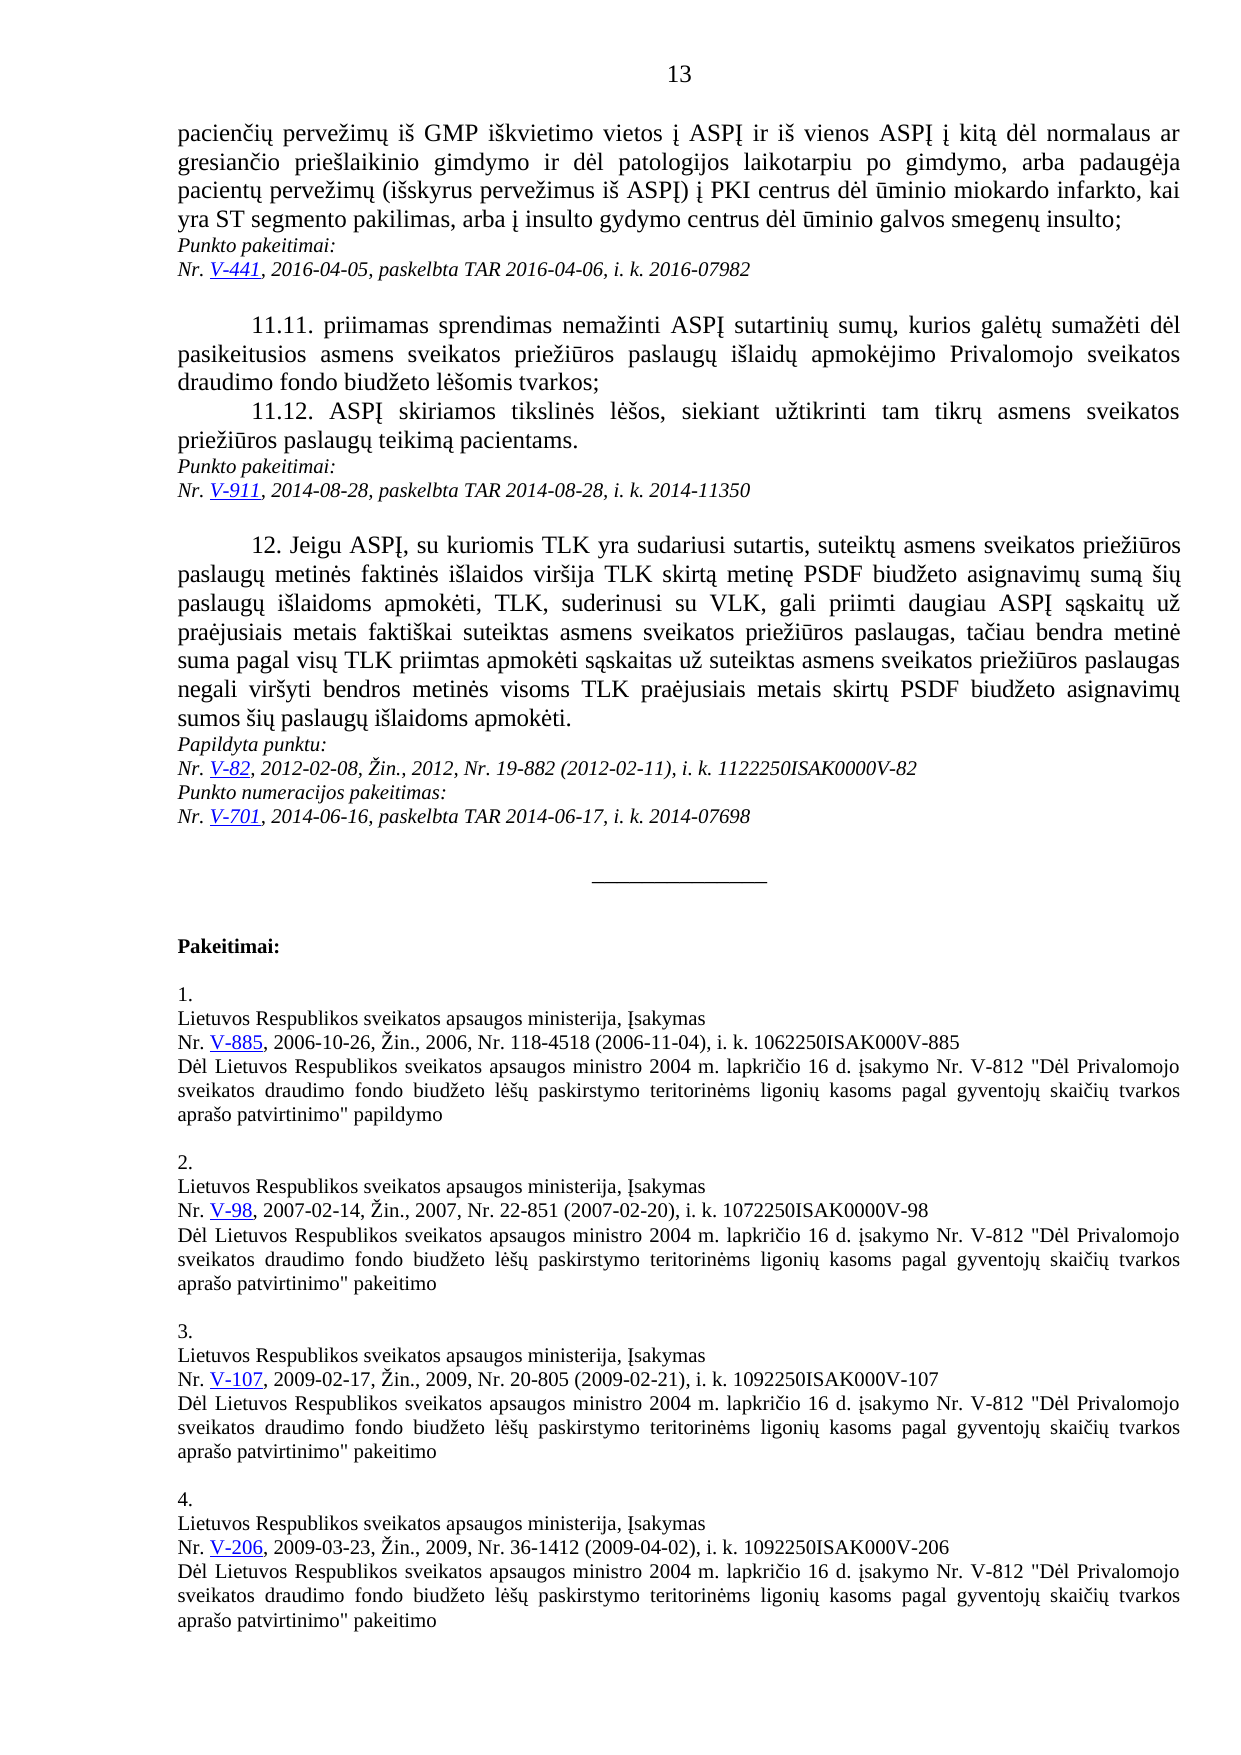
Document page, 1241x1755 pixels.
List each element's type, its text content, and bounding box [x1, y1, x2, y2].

text Lietuvos Respublikos sveikatos apsaugos ministerija, Įsakymas [177, 1174, 1181, 1198]
text 11.12. ASPĮ skiriamos tikslinės lėšos, siekiant užtikrinti tam tikrų asmens sveikatos priežiūros paslaugų teikimą pacientams. [177, 396, 1181, 454]
text 2. [177, 1150, 1181, 1174]
text Pakeitimai: [177, 934, 1181, 958]
text Nr. V-107, 2009-02-17, Žin., 2009, Nr. 20-805 (2009-02-21), i. k. 1092250ISAK000V-107 [177, 1367, 1181, 1391]
text Nr. V-701, 2014-06-16, paskelbta TAR 2014-06-17, i. k. 2014-07698 [177, 804, 1181, 828]
text Dėl Lietuvos Respublikos sveikatos apsaugos ministro 2004 m. lapkričio 16 d. įsakymo Nr. V-812 "Dėl Privalomojo sveikatos draudimo fondo biudžeto lėšų paskirstymo teritorinėms ligonių kasoms pagal gyventojų skaičių tvarkos aprašo patvirtinimo" papildymo [177, 1054, 1181, 1126]
text Punkto pakeitimai: [177, 454, 1181, 478]
text Dėl Lietuvos Respublikos sveikatos apsaugos ministro 2004 m. lapkričio 16 d. įsakymo Nr. V-812 "Dėl Privalomojo sveikatos draudimo fondo biudžeto lėšų paskirstymo teritorinėms ligonių kasoms pagal gyventojų skaičių tvarkos aprašo patvirtinimo" pakeitimo [177, 1559, 1181, 1632]
text Punkto pakeitimai: [177, 233, 1181, 257]
text Nr. V-885, 2006-10-26, Žin., 2006, Nr. 118-4518 (2006-11-04), i. k. 1062250ISAK000V-885 [177, 1030, 1181, 1054]
text Lietuvos Respublikos sveikatos apsaugos ministerija, Įsakymas [177, 1006, 1181, 1030]
text Nr. V-206, 2009-03-23, Žin., 2009, Nr. 36-1412 (2009-04-02), i. k. 1092250ISAK000V-206 [177, 1535, 1181, 1559]
text Nr. V-911, 2014-08-28, paskelbta TAR 2014-08-28, i. k. 2014-11350 [177, 478, 1181, 502]
text Dėl Lietuvos Respublikos sveikatos apsaugos ministro 2004 m. lapkričio 16 d. įsakymo Nr. V-812 "Dėl Privalomojo sveikatos draudimo fondo biudžeto lėšų paskirstymo teritorinėms ligonių kasoms pagal gyventojų skaičių tvarkos aprašo patvirtinimo" pakeitimo [177, 1391, 1181, 1463]
text Papildyta punktu: [177, 732, 1181, 756]
text Lietuvos Respublikos sveikatos apsaugos ministerija, Įsakymas [177, 1343, 1181, 1367]
text 11.11. priimamas sprendimas nemažinti ASPĮ sutartinių sumų, kurios galėtų sumažėti dėl pasikeitusios asmens sveikatos priežiūros paslaugų išlaidų apmokėjimo Privalomojo sveikatos draudimo fondo biudžeto lėšomis tvarkos; [177, 310, 1181, 396]
text 12. Jeigu ASPĮ, su kuriomis TLK yra sudariusi sutartis, suteiktų asmens sveikatos priežiūros paslaugų metinės faktinės išlaidos viršija TLK skirtą metinę PSDF biudžeto asignavimų sumą šių paslaugų išlaidoms apmokėti, TLK, suderinusi su VLK, gali priimti daugiau ASPĮ sąskaitų už praėjusiais metais faktiškai suteiktas asmens sveikatos priežiūros paslaugas, tačiau bendra metinė suma pagal visų TLK priimtas apmokėti sąskaitas už suteiktas asmens sveikatos priežiūros paslaugas negali viršyti bendros metinės visoms TLK praėjusiais metais skirtų PSDF biudžeto asignavimų sumos šių paslaugų išlaidoms apmokėti. [177, 531, 1181, 732]
text Lietuvos Respublikos sveikatos apsaugos ministerija, Įsakymas [177, 1511, 1181, 1535]
text Nr. V-441, 2016-04-05, paskelbta TAR 2016-04-06, i. k. 2016-07982 [177, 257, 1181, 281]
text Dėl Lietuvos Respublikos sveikatos apsaugos ministro 2004 m. lapkričio 16 d. įsakymo Nr. V-812 "Dėl Privalomojo sveikatos draudimo fondo biudžeto lėšų paskirstymo teritorinėms ligonių kasoms pagal gyventojų skaičių tvarkos aprašo patvirtinimo" pakeitimo [177, 1222, 1181, 1295]
text 4. [177, 1487, 1181, 1511]
text Nr. V-98, 2007-02-14, Žin., 2007, Nr. 22-851 (2007-02-20), i. k. 1072250ISAK0000V-98 [177, 1198, 1181, 1222]
text pacienčių pervežimų iš GMP iškvietimo vietos į ASPĮ ir iš vienos ASPĮ į kitą dėl normalaus ar gresiančio priešlaikinio gimdymo ir dėl patologijos laikotarpiu po gimdymo, arba padaugėja pacientų pervežimų (išskyrus pervežimus iš ASPĮ) į PKI centrus dėl ūminio miokardo infarkto, kai yra ST segmento pakilimas, arba į insulto gydymo centrus dėl ūminio galvos smegenų insulto; [177, 118, 1181, 233]
text ______________ [177, 857, 1181, 886]
text 1. [177, 982, 1181, 1006]
text Nr. V-82, 2012-02-08, Žin., 2012, Nr. 19-882 (2012-02-11), i. k. 1122250ISAK0000V-82 [177, 756, 1181, 780]
text 3. [177, 1319, 1181, 1343]
text Punkto numeracijos pakeitimas: [177, 780, 1181, 804]
